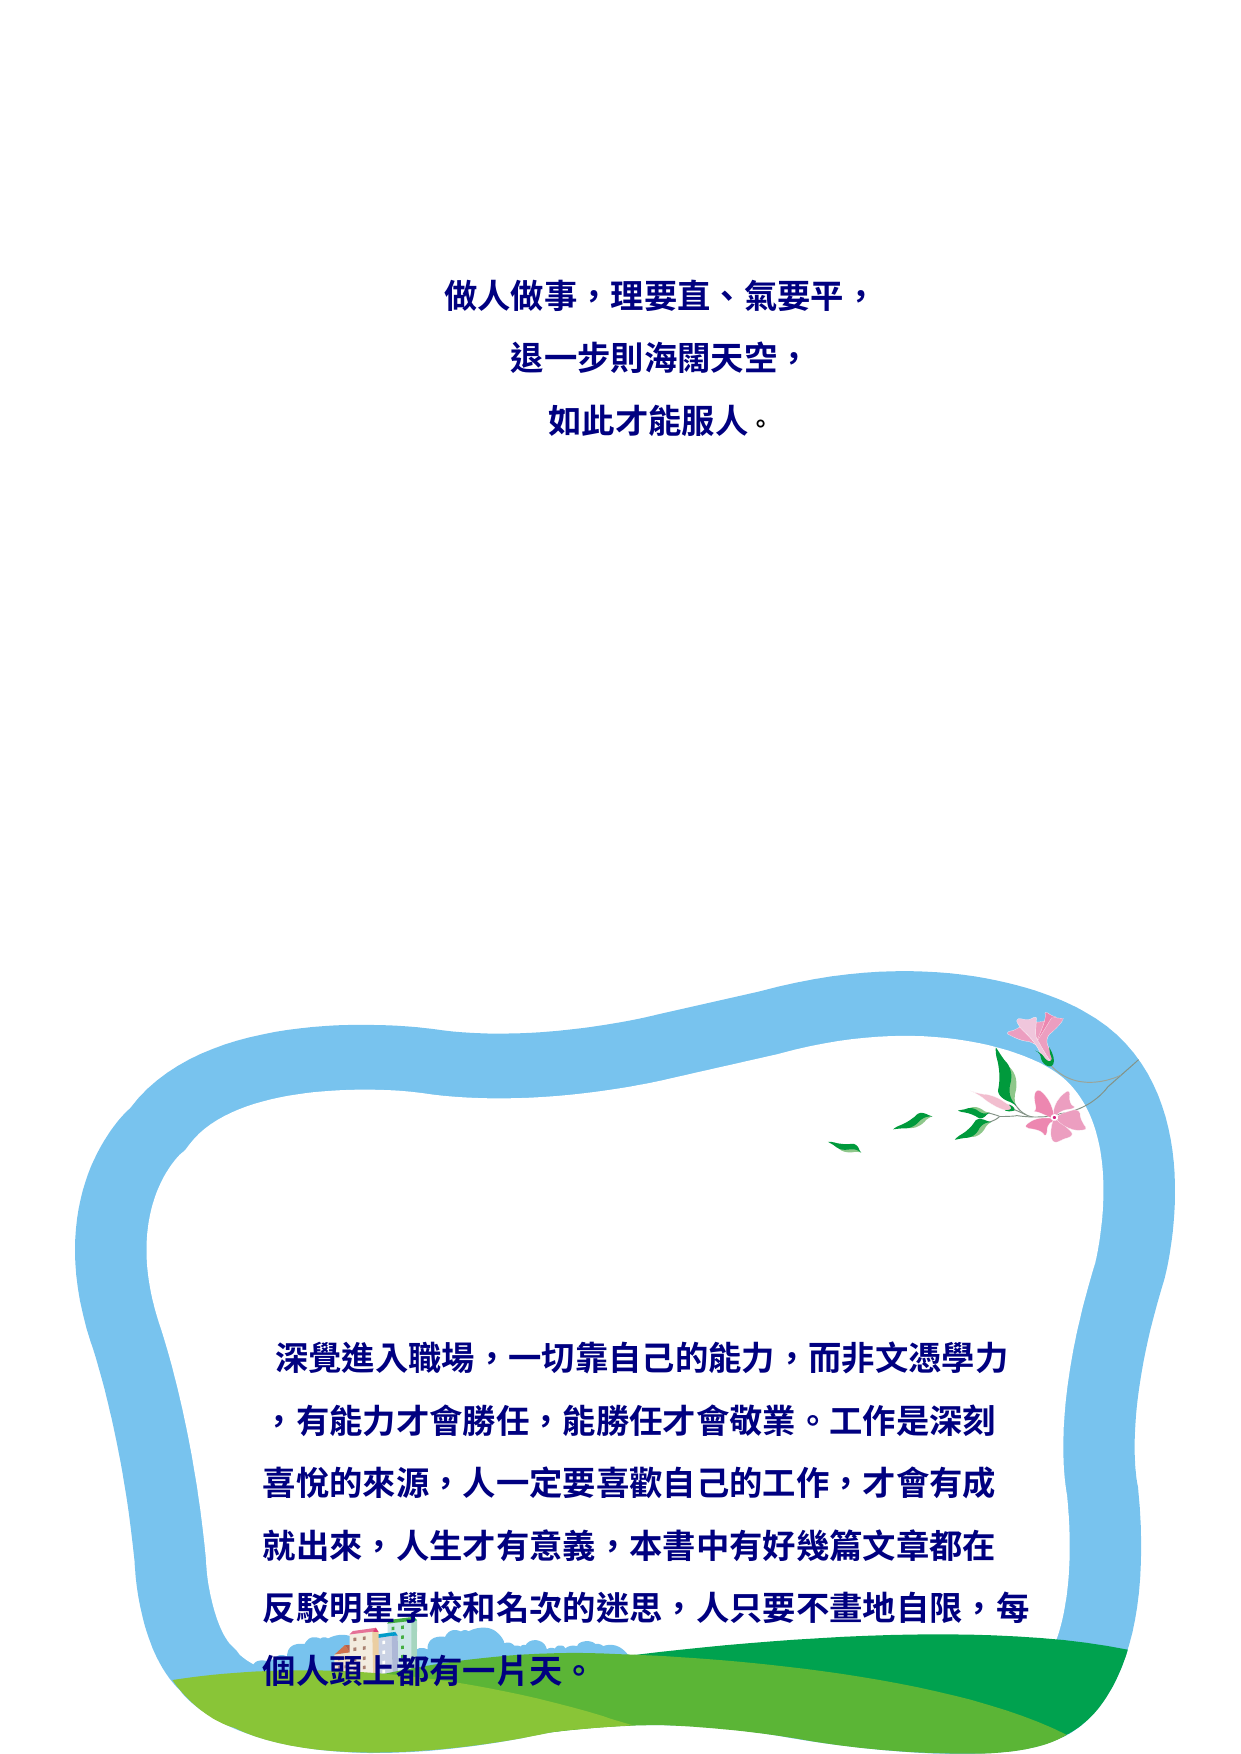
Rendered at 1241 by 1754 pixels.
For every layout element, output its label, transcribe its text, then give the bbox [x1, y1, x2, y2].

text 喜悅的來源，人一定要喜歡自己的工作，才會有成 [1135, 1439, 1175, 1502]
text 喜悅的來源，人一定要喜歡自己的工作，才會有成 [62, 1439, 127, 1502]
text 深覺進入職場，一切靠自己的能力，而非文憑學力 [1142, 1314, 1175, 1377]
text ，有能力才會勝任，能勝任才會敬業。工作是深刻 [62, 1377, 115, 1439]
text 做人做事，理要直、氣要平， [62, 252, 1175, 314]
text 個人頭上都有一片天。 [62, 1627, 177, 1689]
text 個人頭上都有一片天。 [1112, 1627, 1175, 1689]
text 退一步則海闊天空， [62, 314, 1175, 377]
text 如此才能服人。 [62, 377, 1175, 439]
text 反駁明星學校和名次的迷思，人只要不畫地自限，每 [1134, 1564, 1175, 1627]
text ，有能力才會勝任，能勝任才會敬業。工作是深刻 [1135, 1377, 1175, 1439]
text 深覺進入職場，一切靠自己的能力，而非文憑學力 [62, 1314, 101, 1377]
text 反駁明星學校和名次的迷思，人只要不畫地自限，每 [62, 1564, 144, 1627]
text 就出來，人生才有意義，本書中有好幾篇文章都在 [1140, 1502, 1175, 1564]
text 就出來，人生才有意義，本書中有好幾篇文章都在 [62, 1502, 134, 1564]
